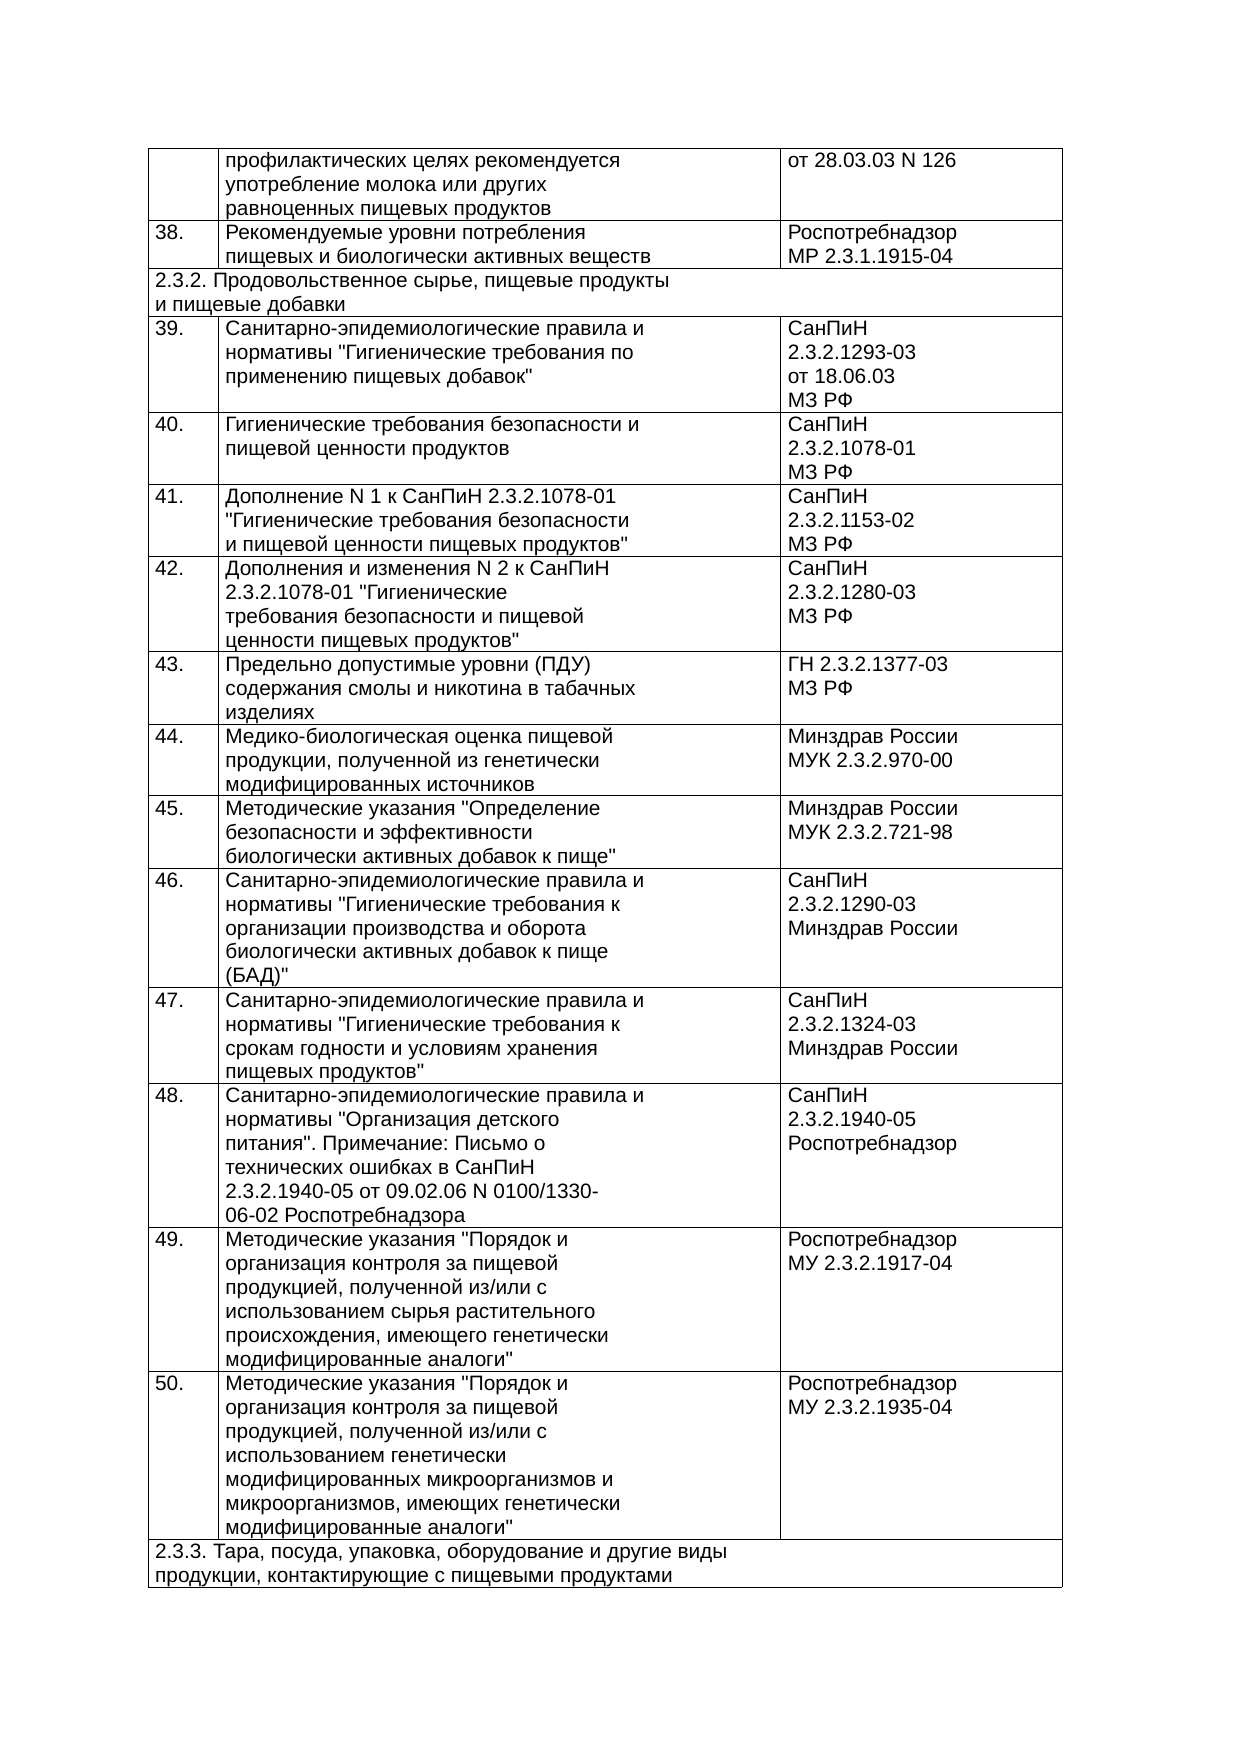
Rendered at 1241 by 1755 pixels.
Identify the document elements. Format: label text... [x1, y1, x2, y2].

table_cell 38. [149, 221, 218, 268]
table_cell Санитарно-эпидемиологические правила и нормативы "Гигиенические требования к организации производства и оборота биологически активных добавок к пище (БАД)" [219, 869, 780, 987]
table_cell Предельно допустимые уровни (ПДУ) содержания смолы и никотина в табачных изделиях [219, 652, 780, 723]
table_cell 2.3.2. Продовольственное сырье, пищевые продукты и пищевые добавки [149, 269, 1062, 316]
table_cell 49. [149, 1228, 218, 1371]
table_cell Гигиенические требования безопасности и пищевой ценности продуктов [219, 413, 780, 483]
table_cell ГН 2.3.2.1377-03 МЗ РФ [781, 652, 1062, 723]
table_cell Санитарно-эпидемиологические правила и нормативы "Гигиенические требования к срокам годности и условиям хранения пищевых продуктов" [219, 988, 780, 1083]
table_cell СанПиН 2.3.2.1324-03 Минздрав России [781, 988, 1062, 1083]
table_cell СанПиН 2.3.2.1940-05 Роспотребнадзор [781, 1084, 1062, 1227]
table_cell Санитарно-эпидемиологические правила и нормативы "Организация детского питания". Примечание: Письмо о технических ошибках в СанПиН 2.3.2.1940-05 от 09.02.06 N 0100/1330- 06-02 Роспотребнадзора [219, 1084, 780, 1227]
table_cell Методические указания "Порядок и организация контроля за пищевой продукцией, полученной из/или с использованием сырья растительного происхождения, имеющего генетически модифицированные аналоги" [219, 1228, 780, 1371]
table_cell профилактических целях рекомендуется употребление молока или других равноценных пищевых продуктов [219, 149, 780, 219]
table_cell от 28.03.03 N 126 [781, 149, 1062, 219]
table_cell Медико-биологическая оценка пищевой продукции, полученной из генетически модифицированных источников [219, 725, 780, 795]
table_cell [149, 149, 218, 219]
table_cell Методические указания "Порядок и организация контроля за пищевой продукцией, полученной из/или с использованием генетически модифицированных микроорганизмов и микроорганизмов, имеющих генетически модифицированные аналоги" [219, 1372, 780, 1539]
table_cell Минздрав России МУК 2.3.2.970-00 [781, 725, 1062, 795]
table_cell Дополнение N 1 к СанПиН 2.3.2.1078-01 "Гигиенические требования безопасности и пищевой ценности пищевых продуктов" [219, 485, 780, 556]
table_cell СанПиН 2.3.2.1078-01 МЗ РФ [781, 413, 1062, 483]
table_cell Санитарно-эпидемиологические правила и нормативы "Гигиенические требования по применению пищевых добавок" [219, 317, 780, 412]
table_cell 43. [149, 652, 218, 723]
table_cell Роспотребнадзор МУ 2.3.2.1935-04 [781, 1372, 1062, 1539]
table_cell СанПиН 2.3.2.1293-03 от 18.06.03 МЗ РФ [781, 317, 1062, 412]
table_cell 41. [149, 485, 218, 556]
table_cell 47. [149, 988, 218, 1083]
table_cell 45. [149, 796, 218, 867]
table_cell СанПиН 2.3.2.1153-02 МЗ РФ [781, 485, 1062, 556]
table_cell 42. [149, 557, 218, 651]
table_cell Рекомендуемые уровни потребления пищевых и биологически активных веществ [219, 221, 780, 268]
table_cell 46. [149, 869, 218, 987]
table_cell Роспотребнадзор МР 2.3.1.1915-04 [781, 221, 1062, 268]
table_cell Минздрав России МУК 2.3.2.721-98 [781, 796, 1062, 867]
table_cell 2.3.3. Тара, посуда, упаковка, оборудование и другие виды продукции, контактирующие с пищевыми продуктами [149, 1540, 1062, 1587]
table_cell СанПиН 2.3.2.1280-03 МЗ РФ [781, 557, 1062, 651]
table_cell Методические указания "Определение безопасности и эффективности биологически активных добавок к пище" [219, 796, 780, 867]
table_cell СанПиН 2.3.2.1290-03 Минздрав России [781, 869, 1062, 987]
table_cell 48. [149, 1084, 218, 1227]
table_cell Дополнения и изменения N 2 к СанПиН 2.3.2.1078-01 "Гигиенические требования безопасности и пищевой ценности пищевых продуктов" [219, 557, 780, 651]
table_cell 44. [149, 725, 218, 795]
table_cell 50. [149, 1372, 218, 1539]
table_cell 39. [149, 317, 218, 412]
table_cell Роспотребнадзор МУ 2.3.2.1917-04 [781, 1228, 1062, 1371]
table_cell 40. [149, 413, 218, 483]
